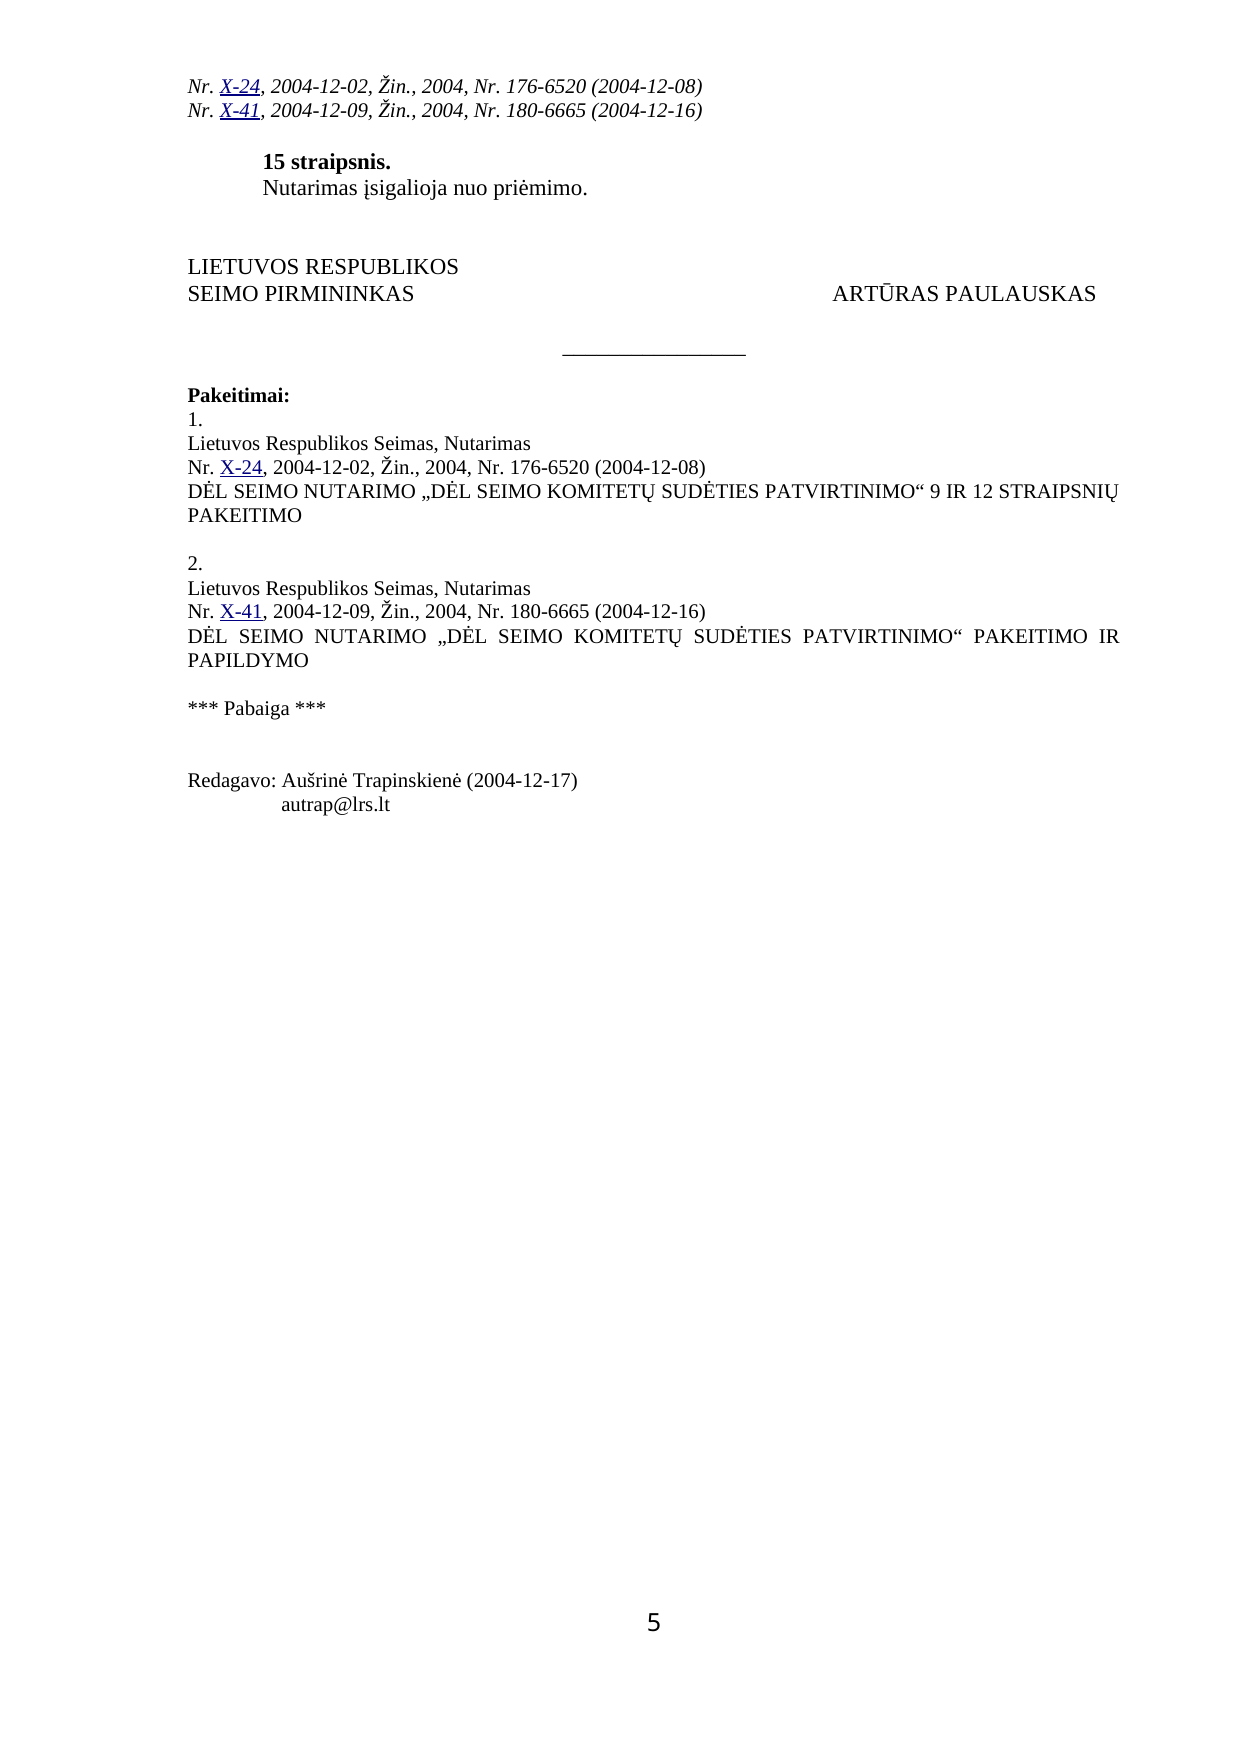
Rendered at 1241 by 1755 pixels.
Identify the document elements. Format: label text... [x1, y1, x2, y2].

text 1. [187, 407, 1120, 431]
text ________________ [187, 332, 1120, 359]
text Lietuvos Respublikos Seimas, Nutarimas [187, 575, 1120, 599]
text SEIMO PIRMININKAS ARTŪRAS PAULAUSKAS [187, 280, 1120, 306]
text 2. [187, 551, 1120, 575]
text LIETUVOS RESPUBLIKOS [187, 253, 1120, 280]
text Nr. X-24, 2004-12-02, Žin., 2004, Nr. 176-6520 (2004-12-08) [187, 73, 1120, 98]
text *** Pabaiga *** [187, 696, 1120, 720]
text 15 straipsnis. [187, 148, 1120, 174]
text DĖL SEIMO NUTARIMO „DĖL SEIMO KOMITETŲ SUDĖTIES PATVIRTINIMO“ 9 IR 12 STRAIPSNIŲ PAKEITIMO [187, 479, 1120, 527]
text Nutarimas įsigalioja nuo priėmimo. [187, 174, 1120, 201]
text DĖL SEIMO NUTARIMO „DĖL SEIMO KOMITETŲ SUDĖTIES PATVIRTINIMO“ PAKEITIMO IR PAPILDYMO [187, 623, 1120, 672]
text Nr. X-24, 2004-12-02, Žin., 2004, Nr. 176-6520 (2004-12-08) [187, 455, 1120, 479]
text Nr. X-41, 2004-12-09, Žin., 2004, Nr. 180-6665 (2004-12-16) [187, 98, 1120, 122]
text autrap@lrs.lt [187, 792, 1120, 816]
text Nr. X-41, 2004-12-09, Žin., 2004, Nr. 180-6665 (2004-12-16) [187, 599, 1120, 623]
text Redagavo: Aušrinė Trapinskienė (2004-12-17) [187, 768, 1120, 792]
text Lietuvos Respublikos Seimas, Nutarimas [187, 431, 1120, 455]
text Pakeitimai: [187, 383, 1120, 407]
